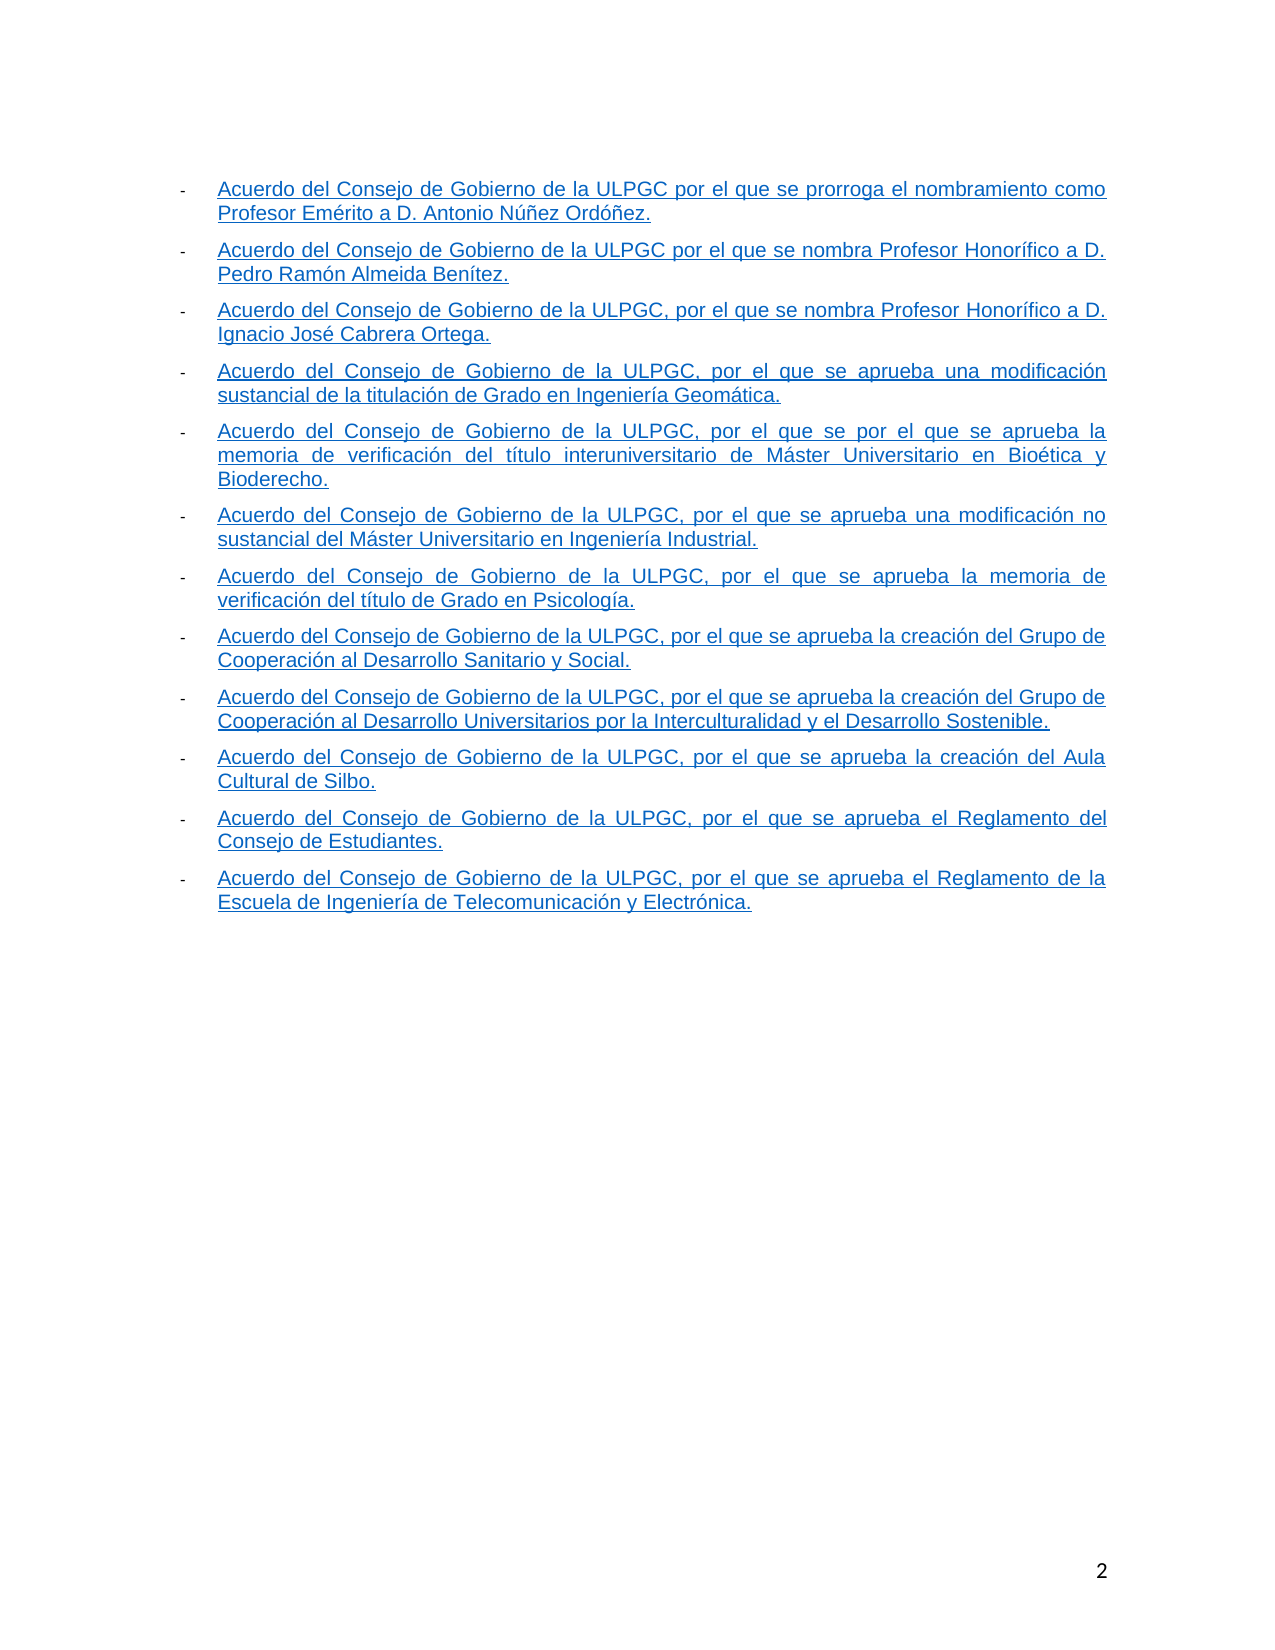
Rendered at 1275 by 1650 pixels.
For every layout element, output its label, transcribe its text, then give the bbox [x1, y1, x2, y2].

list Acuerdo del Consejo de Gobierno de la ULPGC, por el que se aprueba una modificación sustancial de la titulación de Grado en Ingeniería Geomática. [180, 358, 1107, 406]
list Acuerdo del Consejo de Gobierno de la ULPGC, por el que se aprueba el Reglamento del Consejo de Estudiantes. [180, 805, 1107, 853]
list Acuerdo del Consejo de Gobierno de la ULPGC, por el que se aprueba la creación del Grupo de Cooperación al Desarrollo Universitarios por la Interculturalidad y el Desarrollo Sostenible. [180, 684, 1107, 732]
list Acuerdo del Consejo de Gobierno de la ULPGC, por el que se aprueba el Reglamento de la Escuela de Ingeniería de Telecomunicación y Electrónica. [180, 866, 1107, 914]
list Acuerdo del Consejo de Gobierno de la ULPGC, por el que se aprueba una modificación no sustancial del Máster Universitario en Ingeniería Industrial. [180, 503, 1107, 551]
list Acuerdo del Consejo de Gobierno de la ULPGC, por el que se aprueba la creación del Grupo de Cooperación al Desarrollo Sanitario y Social. [180, 624, 1107, 672]
list Acuerdo del Consejo de Gobierno de la ULPGC, por el que se aprueba la creación del Aula Cultural de Silbo. [180, 745, 1107, 793]
list Acuerdo del Consejo de Gobierno de la ULPGC, por el que se aprueba la memoria de verificación del título de Grado en Psicología. [180, 564, 1107, 612]
list Acuerdo del Consejo de Gobierno de la ULPGC por el que se prorroga el nombramiento como Profesor Emérito a D. Antonio Núñez Ordóñez. [180, 177, 1107, 225]
list Acuerdo del Consejo de Gobierno de la ULPGC, por el que se nombra Profesor Honorífico a D. Ignacio José Cabrera Ortega. [180, 298, 1107, 346]
list Acuerdo del Consejo de Gobierno de la ULPGC por el que se nombra Profesor Honorífico a D. Pedro Ramón Almeida Benítez. [180, 238, 1107, 286]
list Acuerdo del Consejo de Gobierno de la ULPGC, por el que se por el que se aprueba la memoria de verificación del título interuniversitario de Máster Universitario en Bioética y Bioderecho. [180, 419, 1107, 491]
